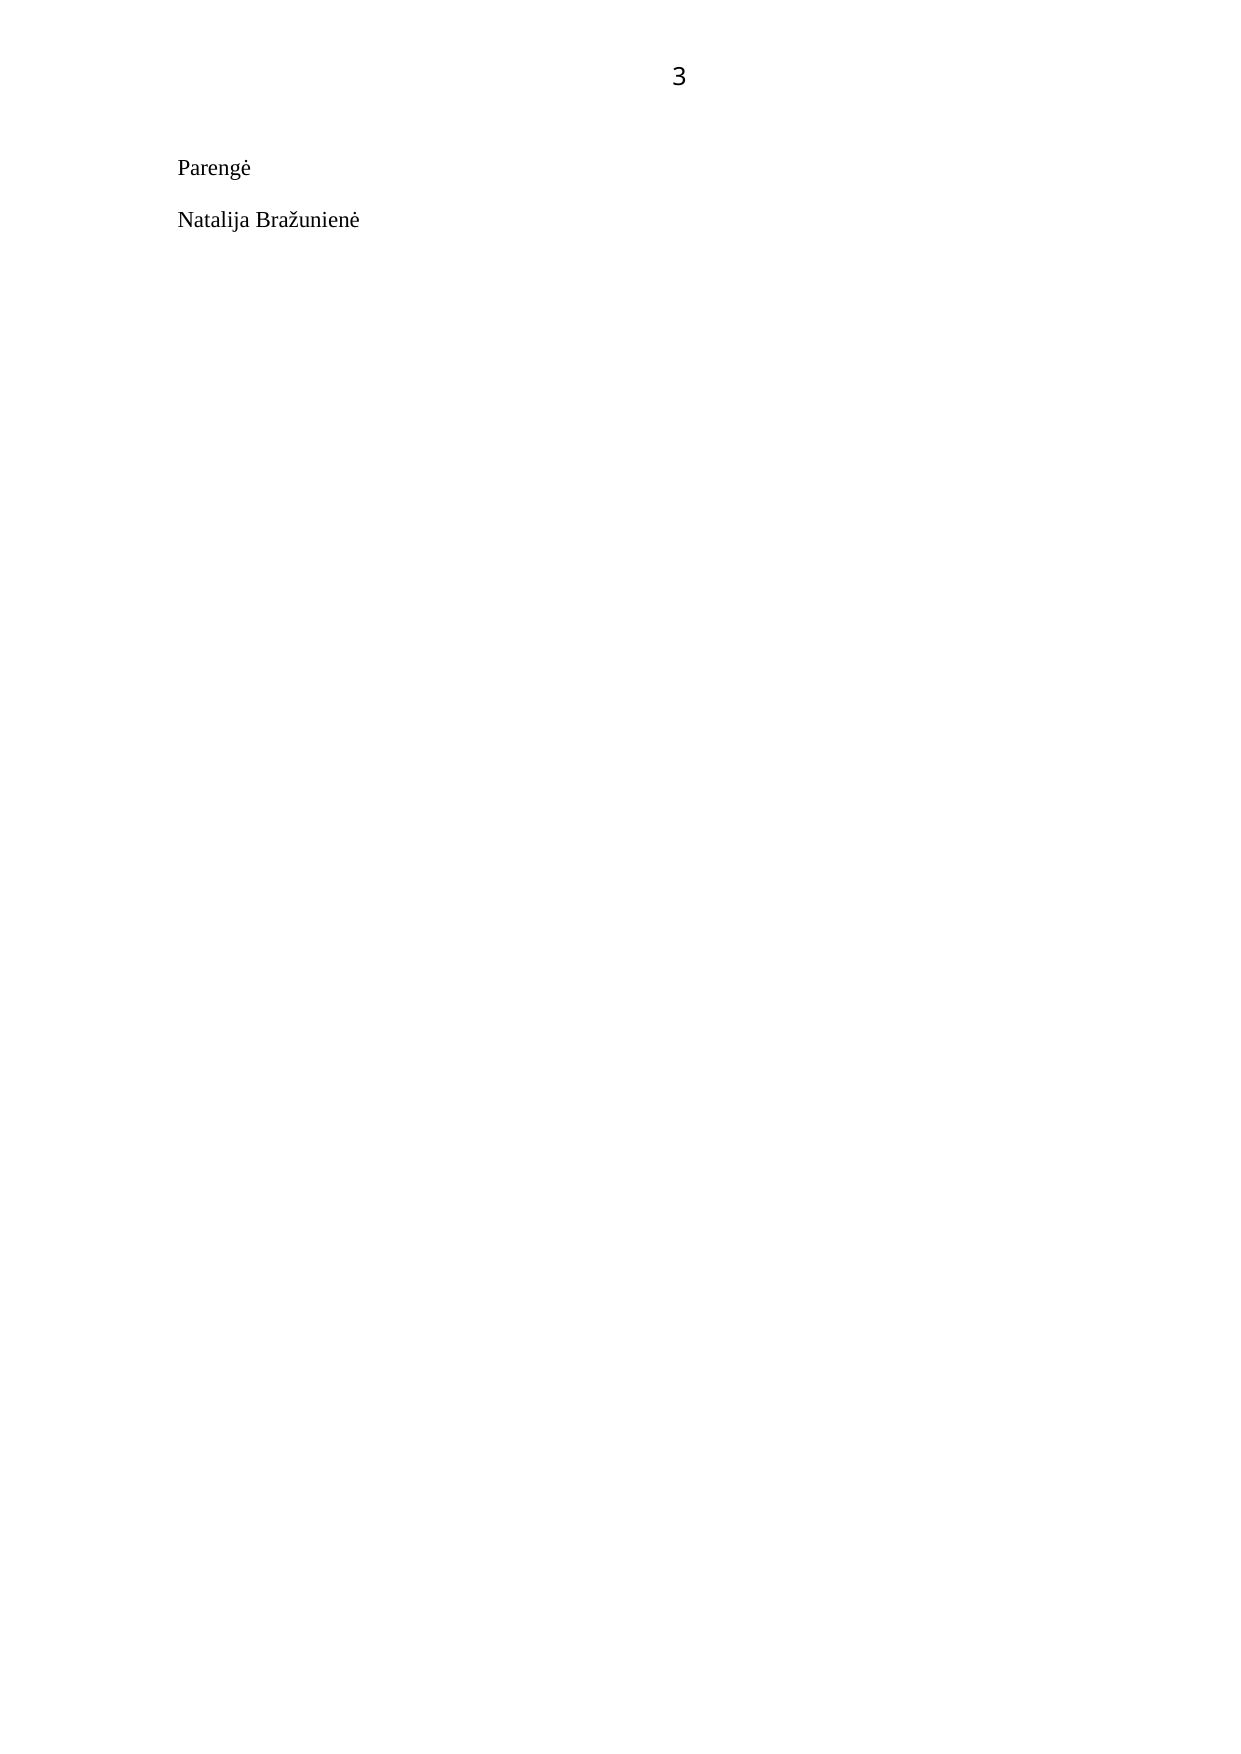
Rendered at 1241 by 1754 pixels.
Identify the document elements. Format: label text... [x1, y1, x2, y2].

text Parengė [177, 153, 1181, 180]
text Natalija Bražunienė [177, 206, 1181, 233]
